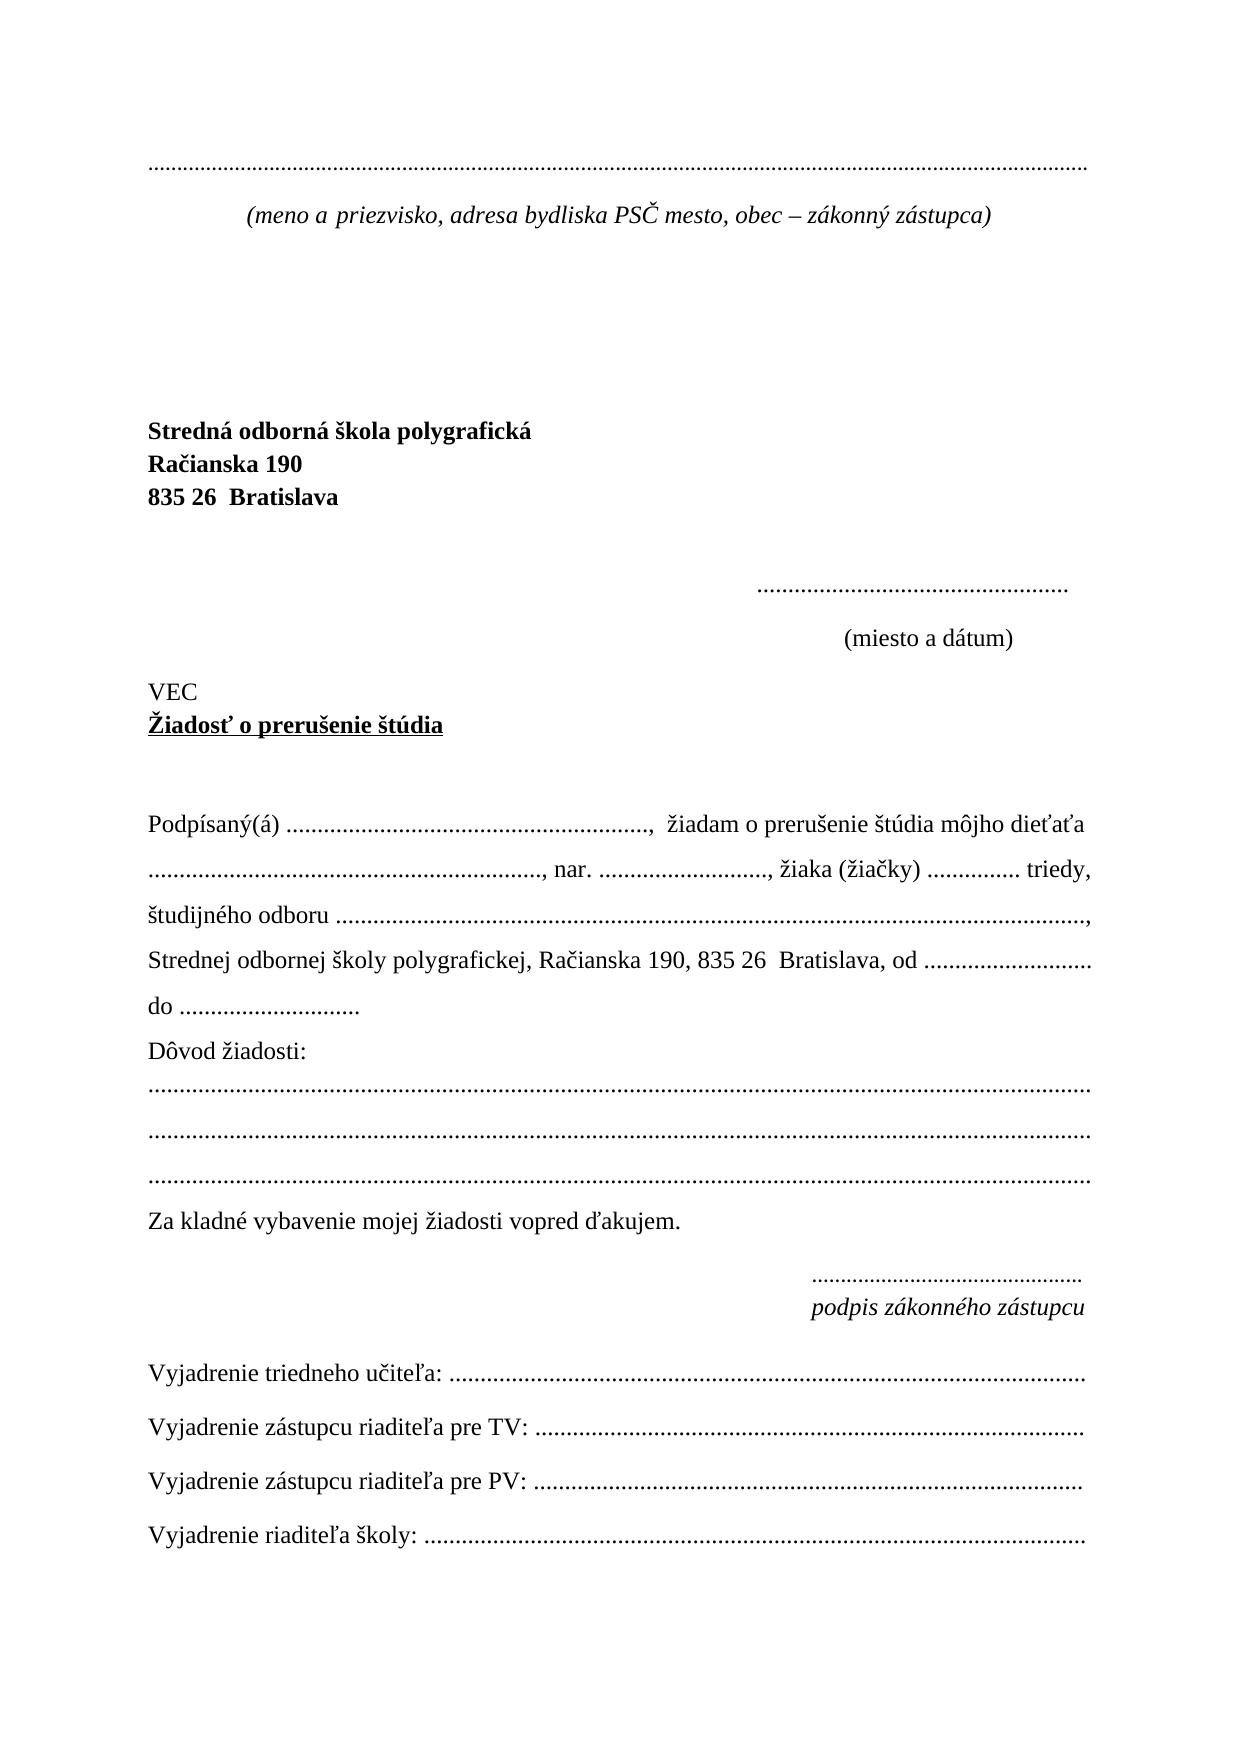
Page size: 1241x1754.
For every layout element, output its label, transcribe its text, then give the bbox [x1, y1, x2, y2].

text ............................................... [148, 1260, 1093, 1288]
text Žiadosť o prerušenie štúdia [148, 710, 1093, 738]
text Strednej odbornej školy polygrafickej, Račianska 190, 835 26 Bratislava, od ........................... [148, 945, 1093, 974]
text Vyjadrenie zástupcu riaditeľa pre TV: ........................................................................................ [148, 1412, 1093, 1441]
text Dôvod žiadosti: [148, 1036, 1093, 1065]
text ..............................................................., nar. ..........................., žiaka (žiačky) ............... triedy, [148, 854, 1093, 883]
text Podpísaný(á) .........................................................., žiadam o prerušenie štúdia môjho dieťaťa [148, 809, 1093, 837]
text (miesto a dátum) [148, 623, 1093, 652]
text 835 26 Bratislava [148, 482, 1093, 511]
text Vyjadrenie riaditeľa školy: .......................................................................................................... [148, 1520, 1093, 1549]
text podpis zákonného zástupcu [148, 1292, 1093, 1321]
text (meno a priezvisko, adresa bydliska PSČ mesto, obec – zákonný zástupca) [148, 201, 1093, 229]
text ................................................................................................................................................................... [148, 148, 1093, 176]
text .................................................. [148, 569, 1093, 598]
text študijného odboru ........................................................................................................................, [148, 900, 1093, 928]
text ....................................................................................................................................................... [148, 1115, 1093, 1144]
text Vyjadrenie zástupcu riaditeľa pre PV: ........................................................................................ [148, 1466, 1093, 1495]
text VEC [148, 677, 1093, 705]
text Stredná odborná škola polygrafická [148, 416, 1093, 445]
text Za kladné vybavenie mojej žiadosti vopred ďakujem. [148, 1206, 1093, 1235]
text do ............................. [148, 991, 1093, 1019]
text ....................................................................................................................................................... [148, 1069, 1093, 1098]
text Vyjadrenie triedneho učiteľa: ...................................................................................................... [148, 1358, 1093, 1387]
text Račianska 190 [148, 449, 1093, 478]
text ....................................................................................................................................................... [148, 1160, 1093, 1189]
